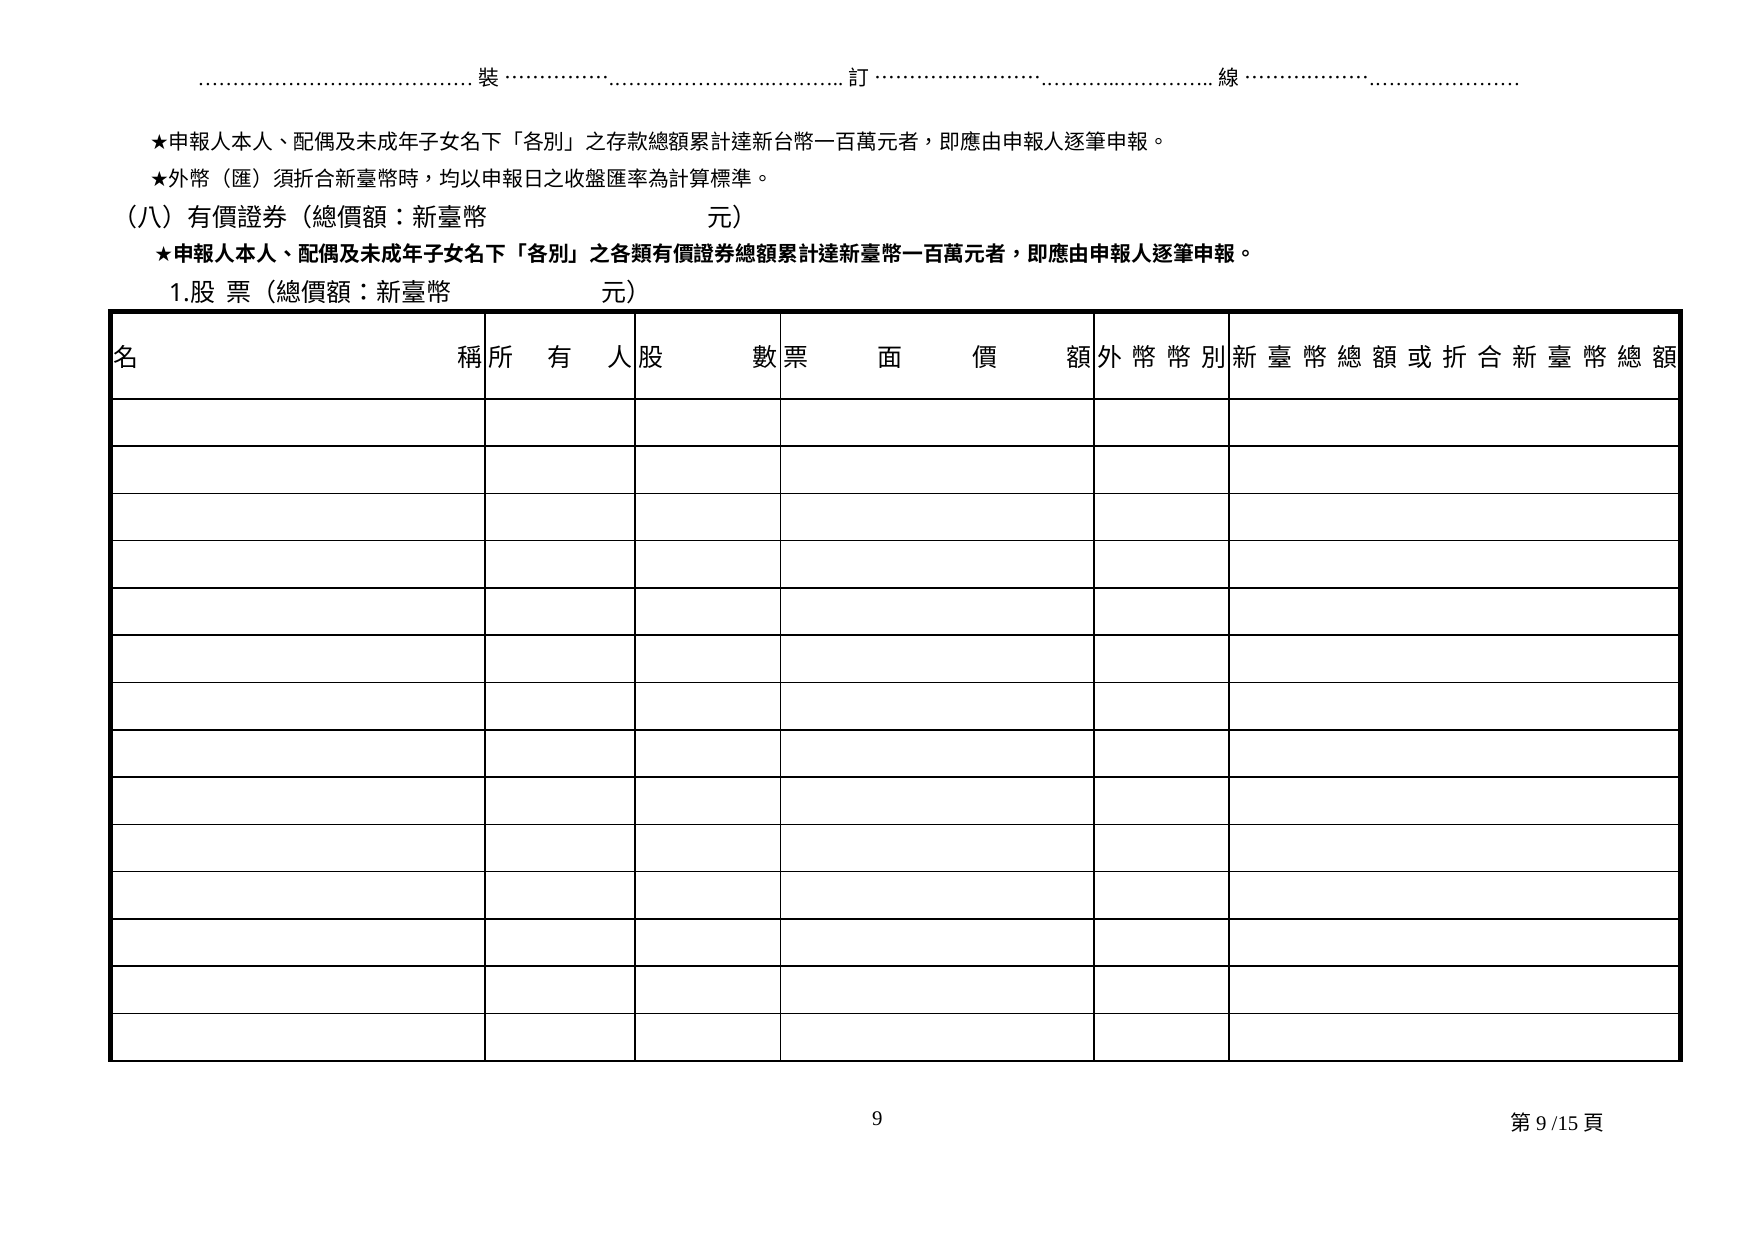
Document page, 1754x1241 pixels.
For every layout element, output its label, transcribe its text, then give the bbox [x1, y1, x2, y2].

table_cell [113, 494, 484, 540]
table_header 票面價額 [781, 314, 1093, 398]
table_cell [113, 636, 484, 682]
table_header 股數 [636, 314, 780, 398]
table_cell [486, 447, 634, 492]
table_cell [1095, 731, 1228, 776]
table_cell [1095, 967, 1228, 1013]
table_cell [486, 920, 634, 965]
table_cell [636, 1014, 780, 1060]
table_cell [1095, 494, 1228, 540]
table_cell [1230, 731, 1678, 776]
table_cell [1095, 636, 1228, 682]
table_cell [113, 731, 484, 776]
table_cell [1230, 541, 1678, 587]
table_cell [781, 494, 1093, 540]
text （八）有價證券（總價額：新臺幣 元） [112, 197, 1604, 234]
table_cell [1230, 589, 1678, 634]
table_cell [1095, 447, 1228, 492]
table_header 新臺幣總額或折合新臺幣總額 [1230, 314, 1678, 398]
table_cell [781, 825, 1093, 871]
table_cell [486, 636, 634, 682]
table_cell [1230, 920, 1678, 965]
table_cell [1095, 541, 1228, 587]
table_cell [636, 589, 780, 634]
table_cell [636, 825, 780, 871]
table_cell [636, 636, 780, 682]
table_cell [486, 494, 634, 540]
table_cell [113, 967, 484, 1013]
table_cell [113, 447, 484, 492]
table_cell [781, 1014, 1093, 1060]
table_cell [113, 825, 484, 871]
text 1.股 票（總價額：新臺幣 元） [169, 272, 1604, 309]
text ★申報人本人、配偶及未成年子女名下「各別」之各類有價證券總額累計達新臺幣一百萬元者，即應由申報人逐筆申報。 [112, 234, 1604, 272]
table_header 外幣幣別 [1095, 314, 1228, 398]
table_cell [486, 967, 634, 1013]
table_cell [781, 967, 1093, 1013]
table_cell [113, 683, 484, 729]
table_cell [486, 825, 634, 871]
table_cell [636, 400, 780, 445]
table_cell [486, 778, 634, 823]
table_cell [781, 920, 1093, 965]
table_cell [781, 778, 1093, 823]
table_cell [1095, 400, 1228, 445]
table_cell [636, 778, 780, 823]
table_cell [486, 541, 634, 587]
table_cell [636, 872, 780, 918]
table_cell [1230, 636, 1678, 682]
text ★外幣（匯）須折合新臺幣時，均以申報日之收盤匯率為計算標準。 [126, 159, 1604, 197]
table_cell [486, 731, 634, 776]
table_cell [781, 872, 1093, 918]
table_cell [636, 967, 780, 1013]
table_cell [113, 778, 484, 823]
table_cell [1095, 1014, 1228, 1060]
table_cell [1230, 967, 1678, 1013]
table_cell [486, 589, 634, 634]
table_cell [486, 400, 634, 445]
table_cell [113, 589, 484, 634]
table_header 名稱 [113, 314, 484, 398]
table_cell [781, 683, 1093, 729]
table_cell [1095, 920, 1228, 965]
table_cell [1095, 825, 1228, 871]
table_cell [781, 636, 1093, 682]
table_cell [1230, 1014, 1678, 1060]
table_cell [781, 589, 1093, 634]
table_cell [781, 400, 1093, 445]
table_cell [636, 541, 780, 587]
table_cell [1095, 683, 1228, 729]
table_cell [781, 731, 1093, 776]
table_cell [1095, 872, 1228, 918]
table_cell [1230, 778, 1678, 823]
table_header 所有人 [486, 314, 634, 398]
table_cell [486, 872, 634, 918]
table_cell [486, 1014, 634, 1060]
table_cell [1230, 825, 1678, 871]
table_cell [486, 683, 634, 729]
table_cell [636, 731, 780, 776]
table_cell [1230, 447, 1678, 492]
table_cell [113, 872, 484, 918]
table_cell [781, 447, 1093, 492]
table_cell [781, 541, 1093, 587]
table_cell [1230, 683, 1678, 729]
table_cell [113, 400, 484, 445]
table_cell [1230, 494, 1678, 540]
table_cell [636, 447, 780, 492]
table_cell [1095, 589, 1228, 634]
table_cell [1230, 400, 1678, 445]
table_cell [113, 541, 484, 587]
table_cell [1230, 872, 1678, 918]
table_cell [636, 920, 780, 965]
table_cell [113, 920, 484, 965]
table_cell [636, 683, 780, 729]
text ★申報人本人、配偶及未成年子女名下「各別」之存款總額累計達新台幣一百萬元者，即應由申報人逐筆申報。 [126, 122, 1604, 159]
table_cell [1095, 778, 1228, 823]
table_cell [113, 1014, 484, 1060]
table_cell [636, 494, 780, 540]
